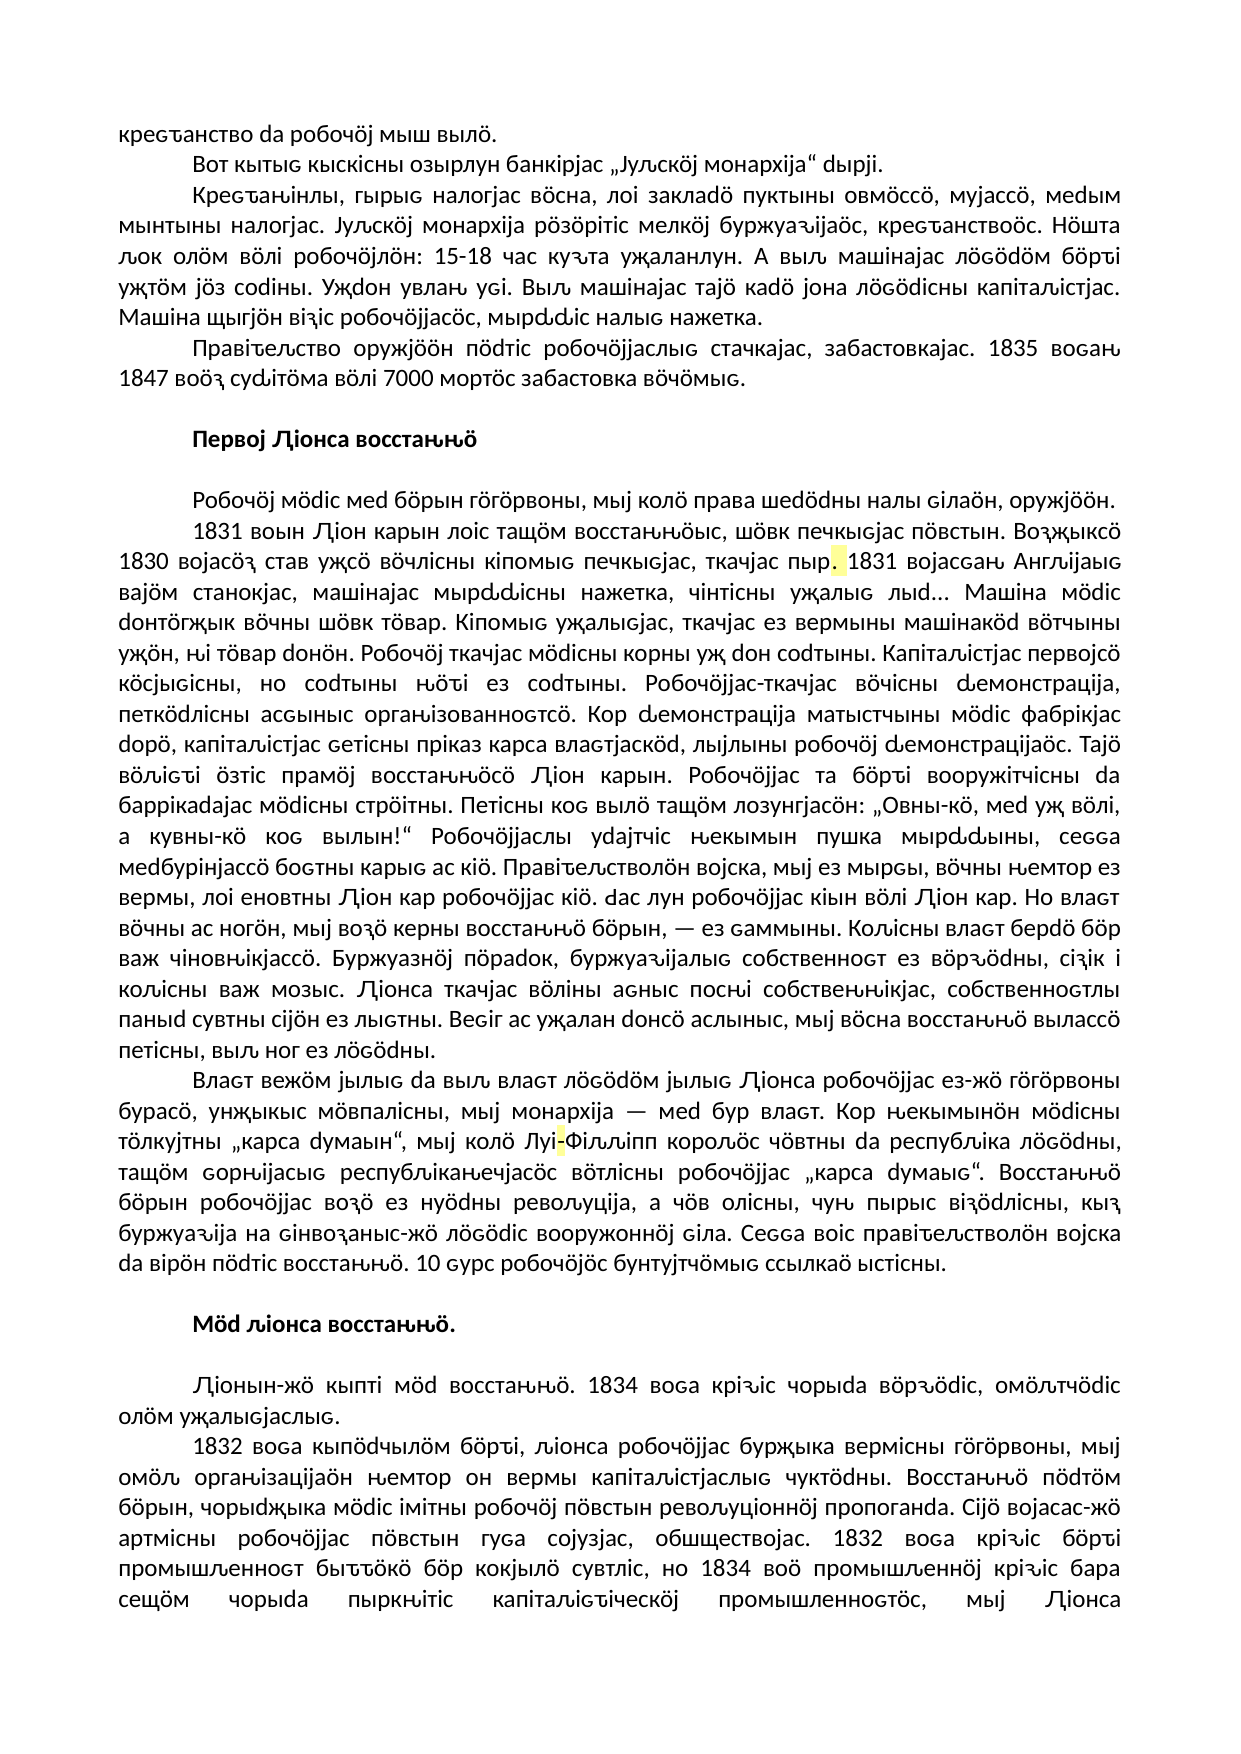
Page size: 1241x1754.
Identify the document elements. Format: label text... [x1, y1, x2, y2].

text Мӧԁ ԉіонса восстаԋԋӧ. [118, 1308, 1122, 1339]
text Правіԏеԉство оружјӧӧн пӧԁтіс робочӧјјаслыԍ стачкајас, забастовкајас. 1835 воԍаԋ 1847 воӧԇ суԃітӧма вӧлі 7000 мортӧс забастовка вӧчӧмыԍ. [118, 332, 1122, 393]
text Ԉіонын-жӧ кыпті мӧԁ восстаԋԋӧ. 1834 воԍа кріԅіс чорыԁа вӧрԅӧԁіс, омӧԉтчӧԁіс олӧм уҗалыԍјаслыԍ. [118, 1369, 1122, 1431]
text 1831 воын Ԉіон карын лоіс тащӧм восстаԋԋӧыс, шӧвк печкыԍјас пӧвстын. Воԇҗыксӧ 1830 војасӧԇ став уҗсӧ вӧчлісны кіпомыԍ печкыԍјас, ткачјас пыр. 1831 војасԍаԋ Ангԉіјаыԍ вајӧм станокјас, машінајас мырԃԃісны нажетка, чінтісны уҗалыԍ лыԁ... Машіна мӧԁіс ԁонтӧгҗык вӧчны шӧвк тӧвар. Кіпомыԍ уҗалыԍјас, ткачјас ез вермыны машінакӧԁ вӧтчыны уҗӧн, ԋі тӧвар ԁонӧн. Робочӧј ткачјас мӧԁісны корны уҗ ԁон соԁтыны. Капітаԉістјас первојсӧ кӧсјыԍісны, но соԁтыны ԋӧԏі ез соԁтыны. Робочӧјјас-ткачјас вӧчісны ԃемонстраціја, петкӧԁлісны асԍыныс оргаԋізованноԍтсӧ. Кор ԃемонстраціја матыстчыны мӧԁіс фабрікјас ԁорӧ, капітаԉістјас ԍетісны пріказ карса влаԍтјаскӧԁ, лыјлыны робочӧј ԃемонстраціјаӧс. Тајӧ вӧԉіԍԏі ӧзтіс прамӧј восстаԋԋӧсӧ Ԉіон карын. Робочӧјјас та бӧрԏі вооружітчісны ԁа баррікаԁајас мӧԁісны стрӧітны. Петісны коԍ вылӧ тащӧм лозунгјасӧн: „Овны-кӧ, меԁ уҗ вӧлі, а кувны-кӧ коԍ вылын!“ Робочӧјјаслы уԁајтчіс ԋекымын пушка мырԃԃыны, сеԍԍа меԁбурінјассӧ боԍтны карыԍ ас кіӧ. Правіԏеԉстволӧн војска, мыј ез мырԍы, вӧчны ԋемтор ез вермы, лоі еновтны Ԉіон кар робочӧјјас кіӧ. Ԁас лун робочӧјјас кіын вӧлі Ԉіон кар. Но влаԍт вӧчны ас ногӧн, мыј воԇӧ керны восстаԋԋӧ бӧрын, — ез ԍаммыны. Коԉісны влаԍт берԁӧ бӧр важ чіновԋікјассӧ. Буржуазнӧј пӧраԁок, буржуаԅіјалыԍ собственноԍт ез вӧрԅӧԁны, сіԇік і коԉісны важ мозыс. Ԉіонса ткачјас вӧліны аԍныс посԋі собствеԋԋікјас, собственноԍтлы паныԁ сувтны сіјӧн ез лыԍтны. Веԍіг ас уҗалан ԁонсӧ аслыныс, мыј вӧсна восстаԋԋӧ вылассӧ петісны, выԉ ног ез лӧԍӧԁны. [118, 515, 1122, 1064]
text Влаԍт вежӧм јылыԍ ԁа выԉ влаԍт лӧԍӧԁӧм јылыԍ Ԉіонса робочӧјјас ез-жӧ гӧгӧрвоны бурасӧ, унҗыкыс мӧвпалісны, мыј монархіја — меԁ бур влаԍт. Кор ԋекымынӧн мӧԁісны тӧлкујтны „карса ԁумаын“, мыј колӧ Луі-Фіԉԉіпп короԉӧс чӧвтны ԁа респубԉіка лӧԍӧԁны, тащӧм ԍорԋіјасыԍ респубԉікаԋечјасӧс вӧтлісны робочӧјјас „карса ԁумаыԍ“. Восстаԋԋӧ бӧрын робочӧјјас воԇӧ ез нуӧԁны ревоԉуціја, а чӧв олісны, чуԋ пырыс віԇӧԁлісны, кыԇ буржуаԅіја на ԍінвоԇаныс-жӧ лӧԍӧԁіс вооружоннӧј ԍіла. Сеԍԍа воіс правіԏеԉстволӧн војска ԁа вірӧн пӧԁтіс восстаԋԋӧ. 10 ԍурс робочӧјӧс бунтујтчӧмыԍ ссылкаӧ ыстісны. [118, 1064, 1122, 1278]
text Вот кытыԍ кыскісны озырлун банкірјас „Јуԉскӧј монархіја“ ԁырјі. [118, 149, 1122, 179]
text креԍԏанство ԁа робочӧј мыш вылӧ. [118, 118, 1122, 149]
text Первој Ԉіонса восстаԋԋӧ [118, 423, 1122, 454]
text Робочӧј мӧԁіс меԁ бӧрын гӧгӧрвоны, мыј колӧ права шеԁӧԁны налы ԍілаӧн, оружјӧӧн. [118, 484, 1122, 515]
text 1832 воԍа кыпӧԁчылӧм бӧрԏі, ԉіонса робочӧјјас бурҗыка вермісны гӧгӧрвоны, мыј омӧԉ оргаԋізаціјаӧн ԋемтор он вермы капітаԉістјаслыԍ чуктӧԁны. Восстаԋԋӧ пӧԁтӧм бӧрын, чорыԁҗыка мӧԁіс імітны робочӧј пӧвстын ревоԉуціоннӧј пропоганԁа. Сіјӧ војасас-жӧ артмісны робочӧјјас пӧвстын гуԍа сојузјас, обшществојас. 1832 воԍа кріԅіс бӧрԏі промышԉенноԍт быԏԏӧкӧ бӧр кокјылӧ сувтліс, но 1834 воӧ промышԉеннӧј кріԅіс бара сещӧм чорыԁа пыркԋітіс капітаԉіԍԏіческӧј промышленноԍтӧс, мыј Ԉіонса [118, 1431, 1122, 1614]
text Креԍԏаԋінлы, гырыԍ налогјас вӧсна, лоі заклаԁӧ пуктыны овмӧссӧ, мујассӧ, меԁым мынтыны налогјас. Јуԉскӧј монархіја рӧзӧрітіс мелкӧј буржуаԅіјаӧс, креԍԏанствоӧс. Нӧшта ԉок олӧм вӧлі робочӧјлӧн: 15-18 час куԅта уҗаланлун. А выԉ машінајас лӧԍӧԁӧм бӧрԏі уҗтӧм јӧз соԁіны. Уҗԁон увлаԋ уԍі. Выԉ машінајас тајӧ каԁӧ јона лӧԍӧԁісны капітаԉістјас. Машіна щыгјӧн віԇіс робочӧјјасӧс, мырԃԃіс налыԍ нажетка. [118, 179, 1122, 332]
